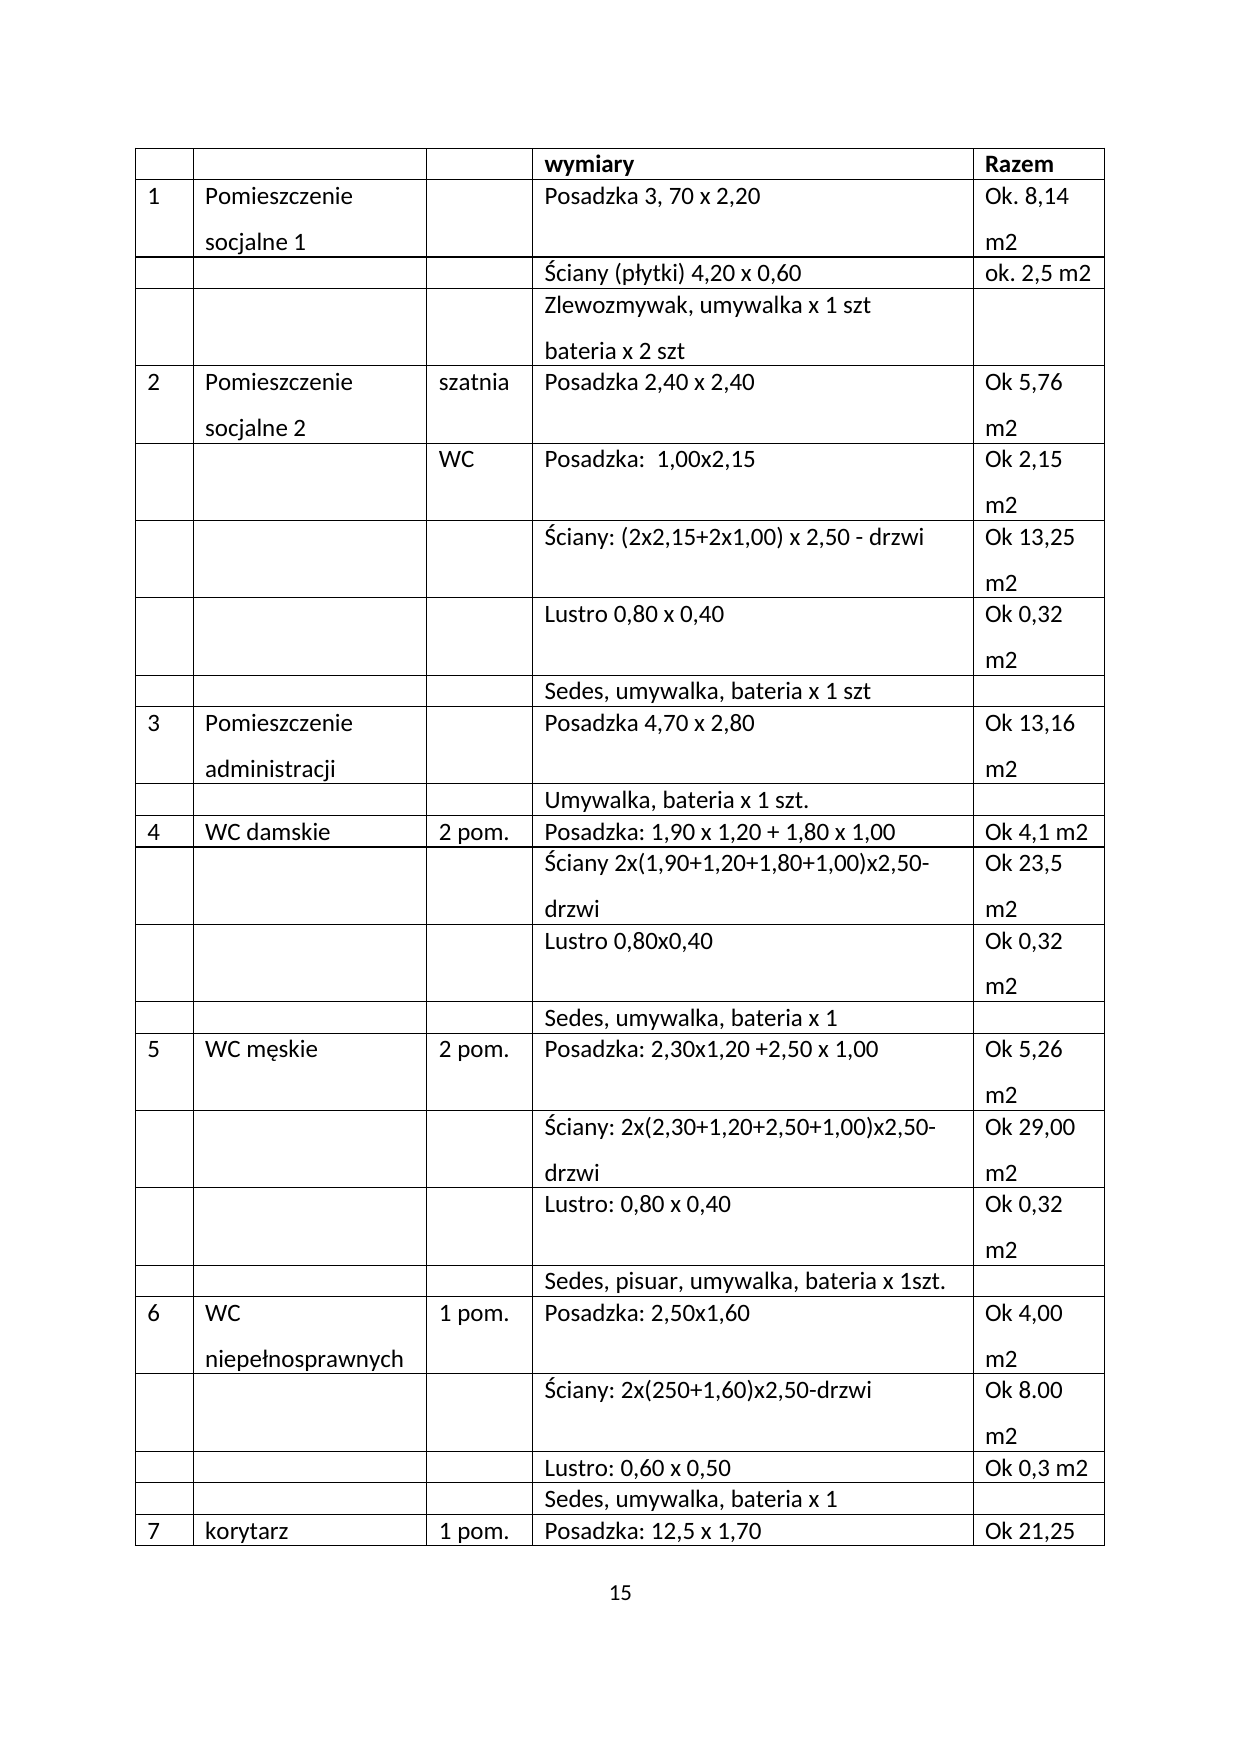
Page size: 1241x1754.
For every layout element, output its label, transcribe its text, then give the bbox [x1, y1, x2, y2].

table_cell [194, 784, 426, 815]
table_cell Pomieszczenie administracji [194, 707, 426, 783]
table_cell Sedes, umywalka, bateria x 1 [533, 1483, 973, 1514]
table_cell Posadzka: 2,50x1,60 [533, 1297, 973, 1373]
table_cell Ok 5,26 m2 [974, 1034, 1104, 1110]
table_cell Sedes, umywalka, bateria x 1 szt [533, 676, 973, 706]
table_cell szatnia [427, 366, 532, 443]
table_cell [136, 848, 193, 924]
table_cell Posadzka: 1,90 x 1,20 + 1,80 x 1,00 [533, 816, 973, 846]
table_cell [194, 444, 426, 520]
table_cell Sedes, umywalka, bateria x 1 [533, 1002, 973, 1033]
table_header [194, 149, 426, 179]
table_cell [974, 1002, 1104, 1033]
table_cell [136, 1188, 193, 1264]
table_cell [136, 1111, 193, 1187]
table_cell Ok 13,25 m2 [974, 521, 1104, 597]
table_cell 1 pom. [427, 1297, 532, 1373]
table_cell Lustro: 0,60 x 0,50 [533, 1452, 973, 1482]
table_cell 1 [136, 180, 193, 256]
table_cell Posadzka 4,70 x 2,80 [533, 707, 973, 783]
table_cell [427, 521, 532, 597]
table_cell [194, 1266, 426, 1296]
table_cell Umywalka, bateria x 1 szt. [533, 784, 973, 815]
table_cell WC męskie [194, 1034, 426, 1110]
table_cell Ok 0,32 m2 [974, 1188, 1104, 1264]
table_cell [136, 521, 193, 597]
table_cell [194, 258, 426, 288]
table_cell Ok 5,76 m2 [974, 366, 1104, 443]
table_cell [194, 598, 426, 674]
table_cell Ok 2,15 m2 [974, 444, 1104, 520]
table_cell Lustro: 0,80 x 0,40 [533, 1188, 973, 1264]
table_cell [194, 521, 426, 597]
table_cell Ok 21,25 [974, 1515, 1104, 1545]
table_cell 7 [136, 1515, 193, 1545]
table_cell Lustro 0,80 x 0,40 [533, 598, 973, 674]
table_cell [427, 707, 532, 783]
table_cell [136, 676, 193, 706]
table_cell [974, 289, 1104, 365]
table_cell korytarz [194, 1515, 426, 1545]
table_cell [427, 1452, 532, 1482]
table_cell Ok 0,32 m2 [974, 925, 1104, 1001]
table_cell 2 pom. [427, 1034, 532, 1110]
table_cell WC [427, 444, 532, 520]
table_cell Ok 0,32 m2 [974, 598, 1104, 674]
table_cell [427, 1188, 532, 1264]
table_cell [194, 1002, 426, 1033]
table_cell [194, 848, 426, 924]
table_cell 2 [136, 366, 193, 443]
table_cell [194, 1374, 426, 1451]
table_cell [136, 1483, 193, 1514]
table_cell [974, 1266, 1104, 1296]
table_cell 2 pom. [427, 816, 532, 846]
table_cell Ok 4,00 m2 [974, 1297, 1104, 1373]
table_cell Ok 23,5 m2 [974, 848, 1104, 924]
table_cell Ściany: 2x(250+1,60)x2,50-drzwi [533, 1374, 973, 1451]
table_cell [427, 180, 532, 256]
table_cell [427, 598, 532, 674]
table_cell WC niepełnosprawnych [194, 1297, 426, 1373]
table_cell WC damskie [194, 816, 426, 846]
table_header wymiary [533, 149, 973, 179]
table_cell [136, 444, 193, 520]
table_cell [427, 1374, 532, 1451]
table_cell Ściany 2x(1,90+1,20+1,80+1,00)x2,50-drzwi [533, 848, 973, 924]
table_cell Pomieszczenie socjalne 1 [194, 180, 426, 256]
table_cell [136, 925, 193, 1001]
table_cell [974, 676, 1104, 706]
table_cell Posadzka: 1,00x2,15 [533, 444, 973, 520]
table_cell [427, 1483, 532, 1514]
table_cell 4 [136, 816, 193, 846]
table_cell [427, 784, 532, 815]
table_cell Ok 0,3 m2 [974, 1452, 1104, 1482]
table_cell [194, 925, 426, 1001]
table_cell Posadzka 3, 70 x 2,20 [533, 180, 973, 256]
table_cell Sedes, pisuar, umywalka, bateria x 1szt. [533, 1266, 973, 1296]
table_cell [194, 1452, 426, 1482]
table_cell [427, 848, 532, 924]
table_header Razem [974, 149, 1104, 179]
table_cell Ok. 8,14 m2 [974, 180, 1104, 256]
table_cell Posadzka: 2,30x1,20 +2,50 x 1,00 [533, 1034, 973, 1110]
table_cell [427, 1002, 532, 1033]
table_cell [427, 925, 532, 1001]
table_header [136, 149, 193, 179]
table_cell Lustro 0,80x0,40 [533, 925, 973, 1001]
table_cell ok. 2,5 m2 [974, 258, 1104, 288]
table_cell Posadzka: 12,5 x 1,70 [533, 1515, 973, 1545]
table_cell [194, 289, 426, 365]
table_cell 5 [136, 1034, 193, 1110]
table_cell [427, 1111, 532, 1187]
table_cell [974, 1483, 1104, 1514]
table_cell [427, 676, 532, 706]
table_cell Pomieszczenie socjalne 2 [194, 366, 426, 443]
table_cell [136, 258, 193, 288]
table_cell Ok 8.00 m2 [974, 1374, 1104, 1451]
table_cell [136, 1266, 193, 1296]
table_cell [427, 258, 532, 288]
table_cell Ok 4,1 m2 [974, 816, 1104, 846]
table_cell Ściany: 2x(2,30+1,20+2,50+1,00)x2,50-drzwi [533, 1111, 973, 1187]
table_cell Zlewozmywak, umywalka x 1 szt bateria x 2 szt [533, 289, 973, 365]
table_cell [427, 1266, 532, 1296]
table_cell [427, 289, 532, 365]
table_cell [194, 1111, 426, 1187]
table_cell 3 [136, 707, 193, 783]
table_cell [136, 784, 193, 815]
table_cell [194, 1188, 426, 1264]
table_cell Ściany (płytki) 4,20 x 0,60 [533, 258, 973, 288]
table_cell [974, 784, 1104, 815]
table_cell [136, 1002, 193, 1033]
table_cell Ok 29,00 m2 [974, 1111, 1104, 1187]
table_cell [194, 1483, 426, 1514]
table_cell 1 pom. [427, 1515, 532, 1545]
table_cell [136, 1374, 193, 1451]
table_cell Ok 13,16 m2 [974, 707, 1104, 783]
table_cell 6 [136, 1297, 193, 1373]
table_cell [136, 1452, 193, 1482]
table_header [427, 149, 532, 179]
table_cell [136, 598, 193, 674]
table_cell [194, 676, 426, 706]
table_cell Posadzka 2,40 x 2,40 [533, 366, 973, 443]
table_cell Ściany: (2x2,15+2x1,00) x 2,50 - drzwi [533, 521, 973, 597]
table_cell [136, 289, 193, 365]
